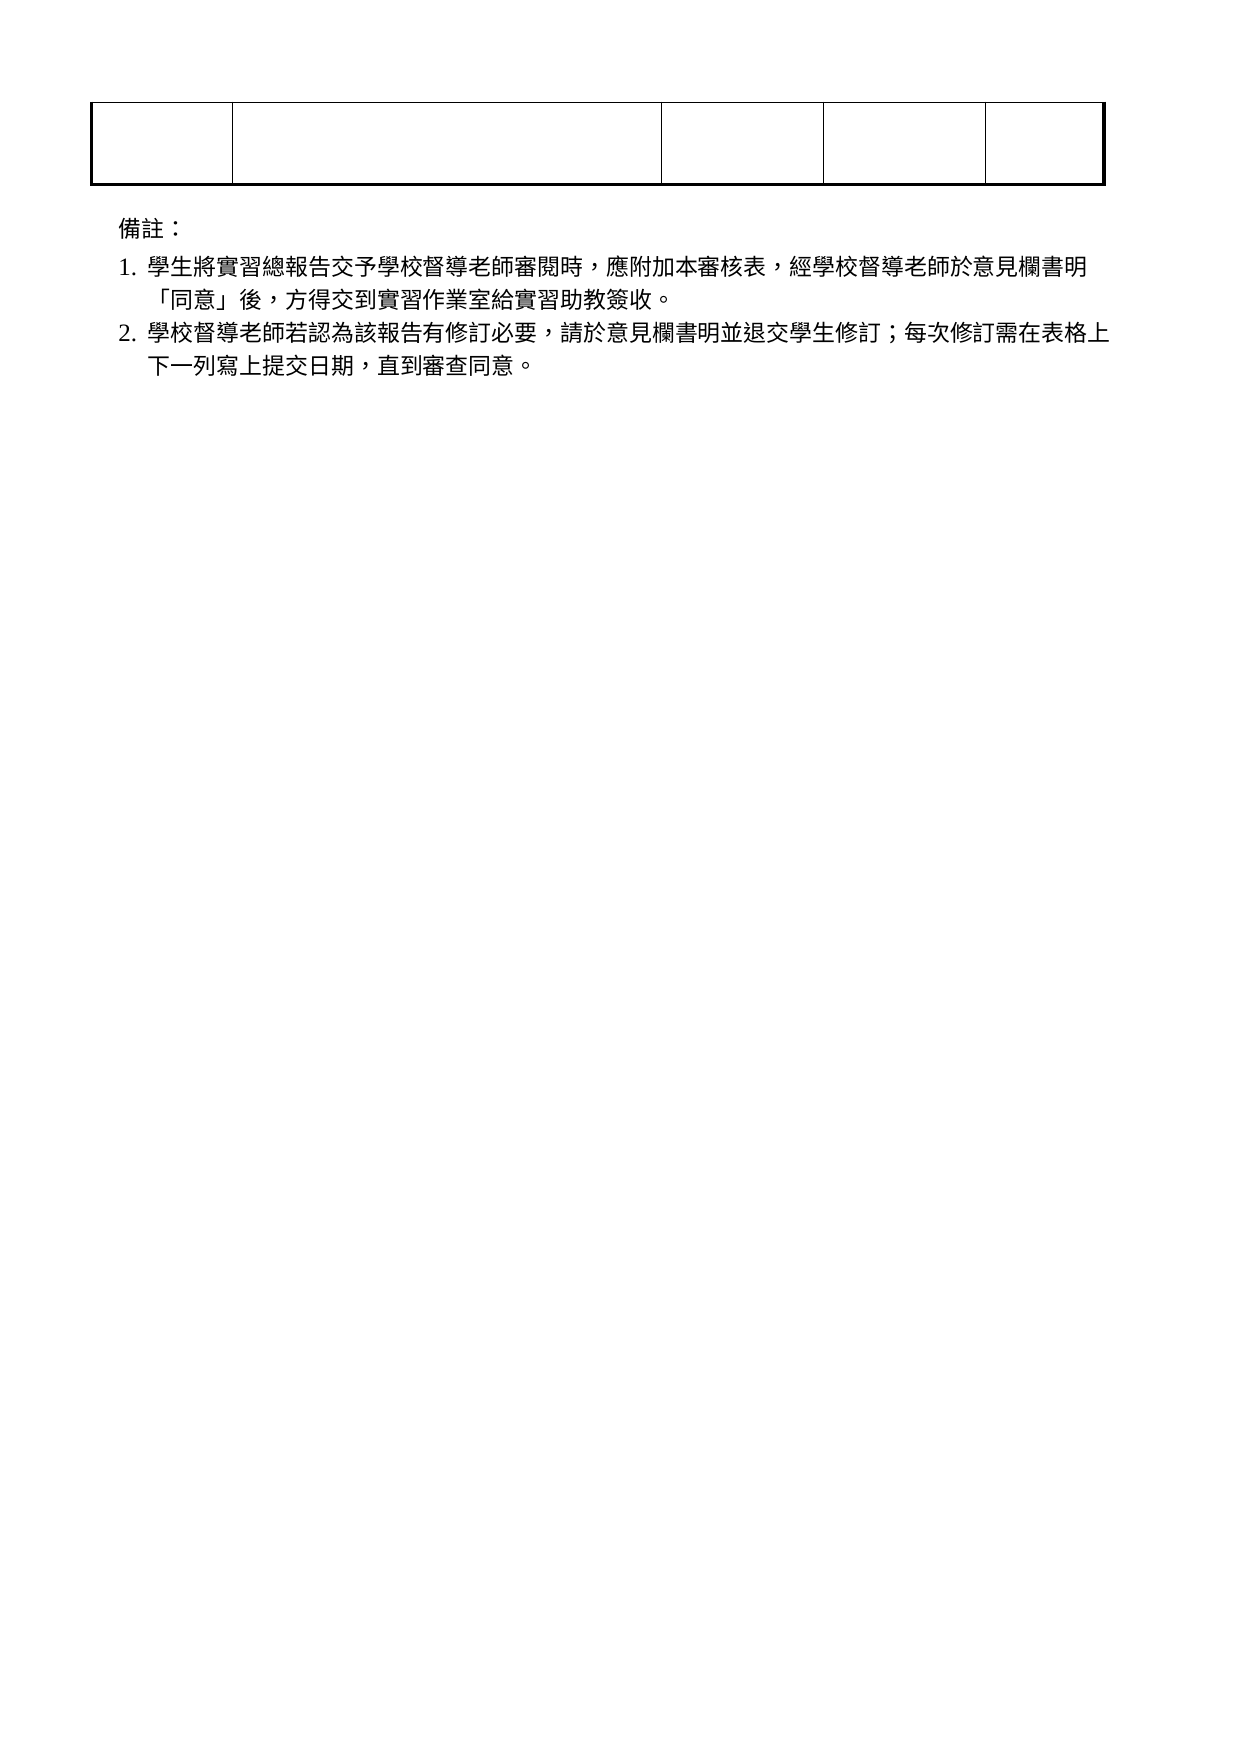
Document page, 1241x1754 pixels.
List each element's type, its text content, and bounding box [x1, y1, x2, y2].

table_cell [233, 103, 661, 183]
table_cell [986, 103, 1102, 183]
table_cell [93, 103, 232, 183]
list 學生將實習總報告交予學校督導老師審閱時，應附加本審核表，經學校督導老師於意見欄書明「同意」後，方得交到實習作業室給實習助教簽收。 [118, 248, 1122, 315]
table_cell [662, 103, 823, 183]
table_cell [824, 103, 985, 183]
list 學校督導老師若認為該報告有修訂必要，請於意見欄書明並退交學生修訂；每次修訂需在表格上下一列寫上提交日期，直到審查同意。 [118, 315, 1122, 381]
text 備註： [118, 186, 1122, 248]
